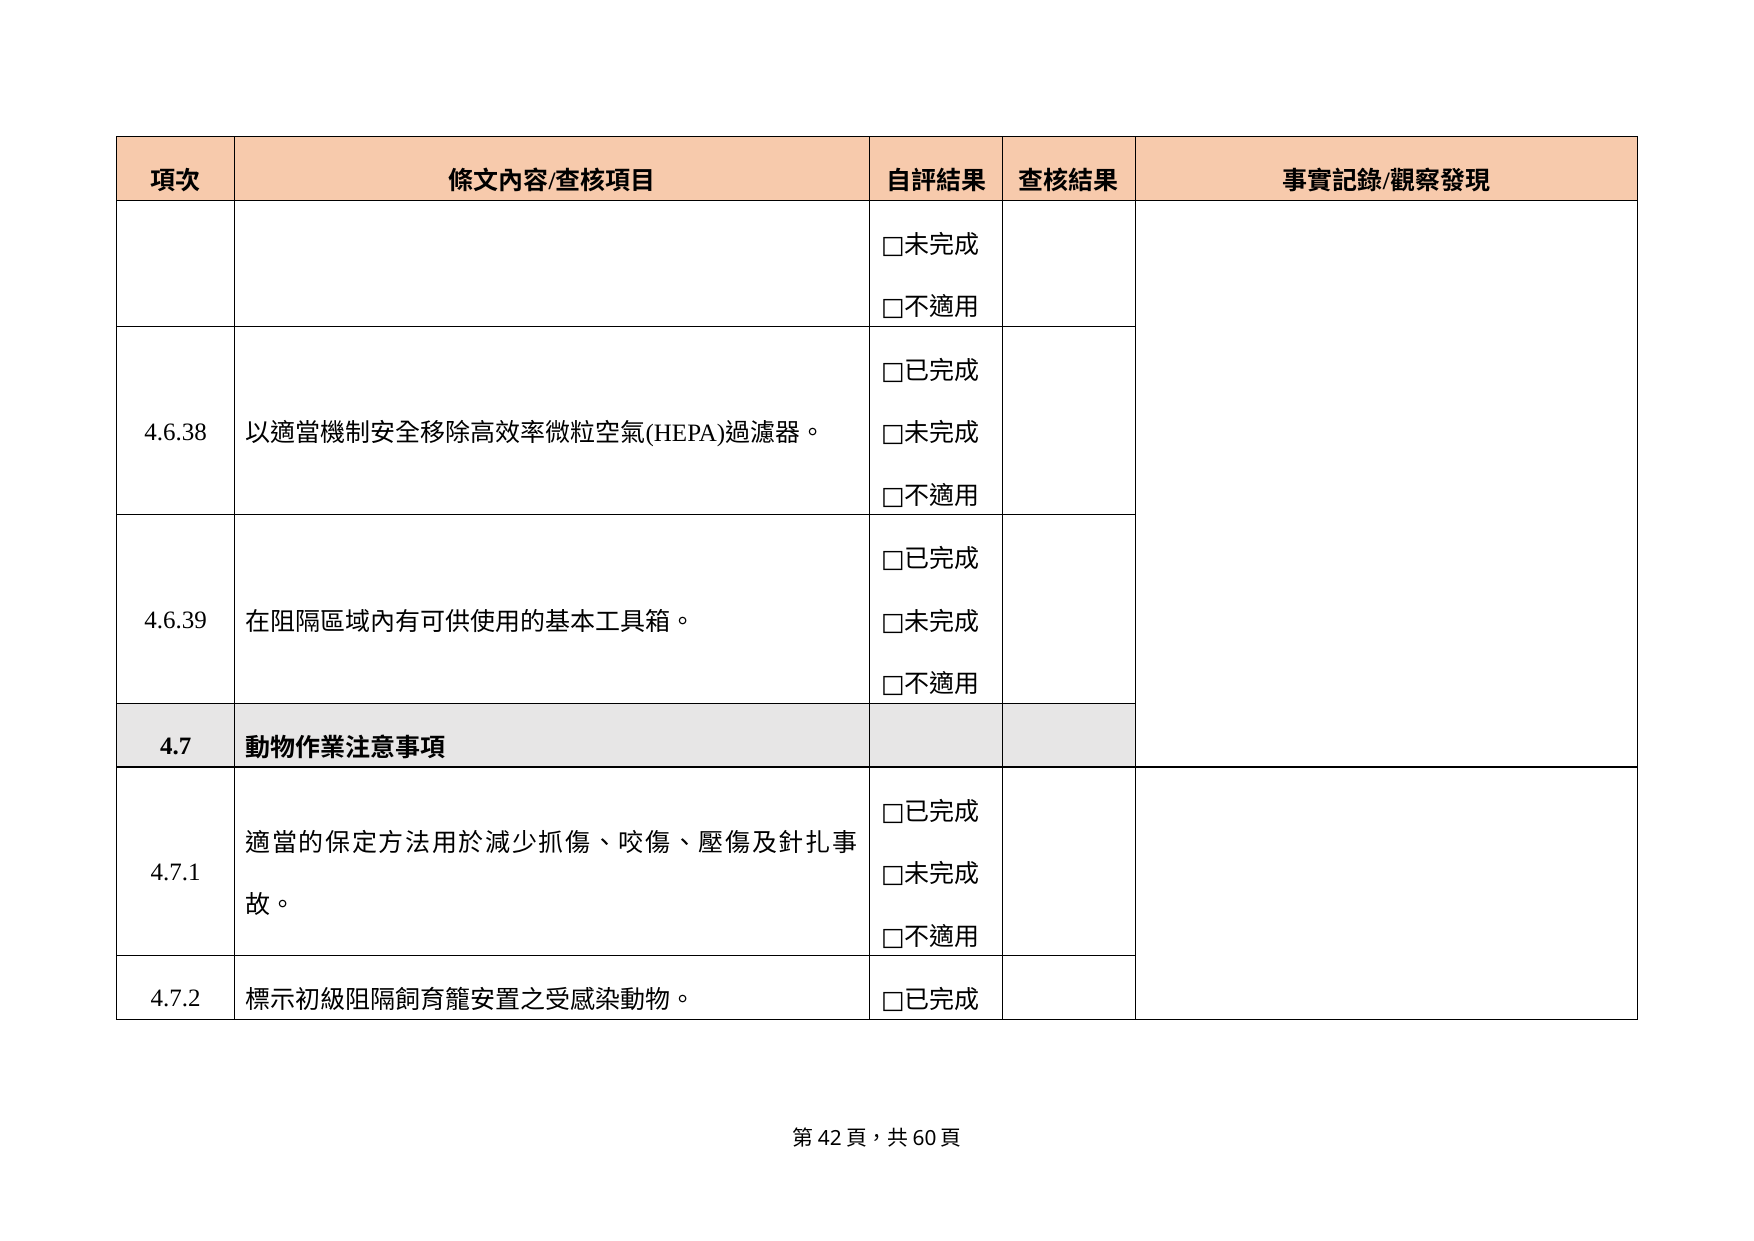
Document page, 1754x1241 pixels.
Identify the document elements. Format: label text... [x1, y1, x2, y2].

table_cell 標示初級阻隔飼育籠安置之受感染動物。 [235, 956, 869, 1018]
table_cell □已完成 □未完成 □不適用 [870, 515, 1002, 703]
table_cell 4.7.2 [117, 956, 234, 1018]
table_cell [870, 704, 1002, 766]
table_cell □已完成 □未完成 □不適用 [870, 327, 1002, 514]
table_cell [117, 201, 234, 326]
table_cell 4.6.39 [117, 515, 234, 703]
table_cell 4.7 [117, 704, 234, 766]
table_cell 以適當機制安全移除高效率微粒空氣(HEPA)過濾器。 [235, 327, 869, 514]
table_cell 在阻隔區域內有可供使用的基本工具箱。 [235, 515, 869, 703]
table_cell □已完成 □未完成 □不適用 [870, 768, 1002, 955]
table_header 查核結果 [1003, 137, 1135, 200]
table_cell 適當的保定方法用於減少抓傷、咬傷、壓傷及針扎事故。 [235, 768, 869, 955]
table_cell [1136, 768, 1637, 1018]
table_cell [235, 201, 869, 326]
table_cell 4.6.38 [117, 327, 234, 514]
table_cell [1003, 515, 1135, 703]
table_header 項次 [117, 137, 234, 200]
table_cell □未完成 □不適用 [870, 201, 1002, 326]
table_cell [1136, 201, 1637, 766]
table_header 事實記錄/觀察發現 [1136, 137, 1637, 200]
table_cell 動物作業注意事項 [235, 704, 869, 766]
table_header 條文內容/查核項目 [235, 137, 869, 200]
table_cell [1003, 768, 1135, 955]
table_cell 4.7.1 [117, 768, 234, 955]
table_cell [1003, 956, 1135, 1018]
table_header 自評結果 [870, 137, 1002, 200]
table_cell □已完成 [870, 956, 1002, 1018]
table_cell [1003, 704, 1135, 766]
table_cell [1003, 327, 1135, 514]
table_cell [1003, 201, 1135, 326]
